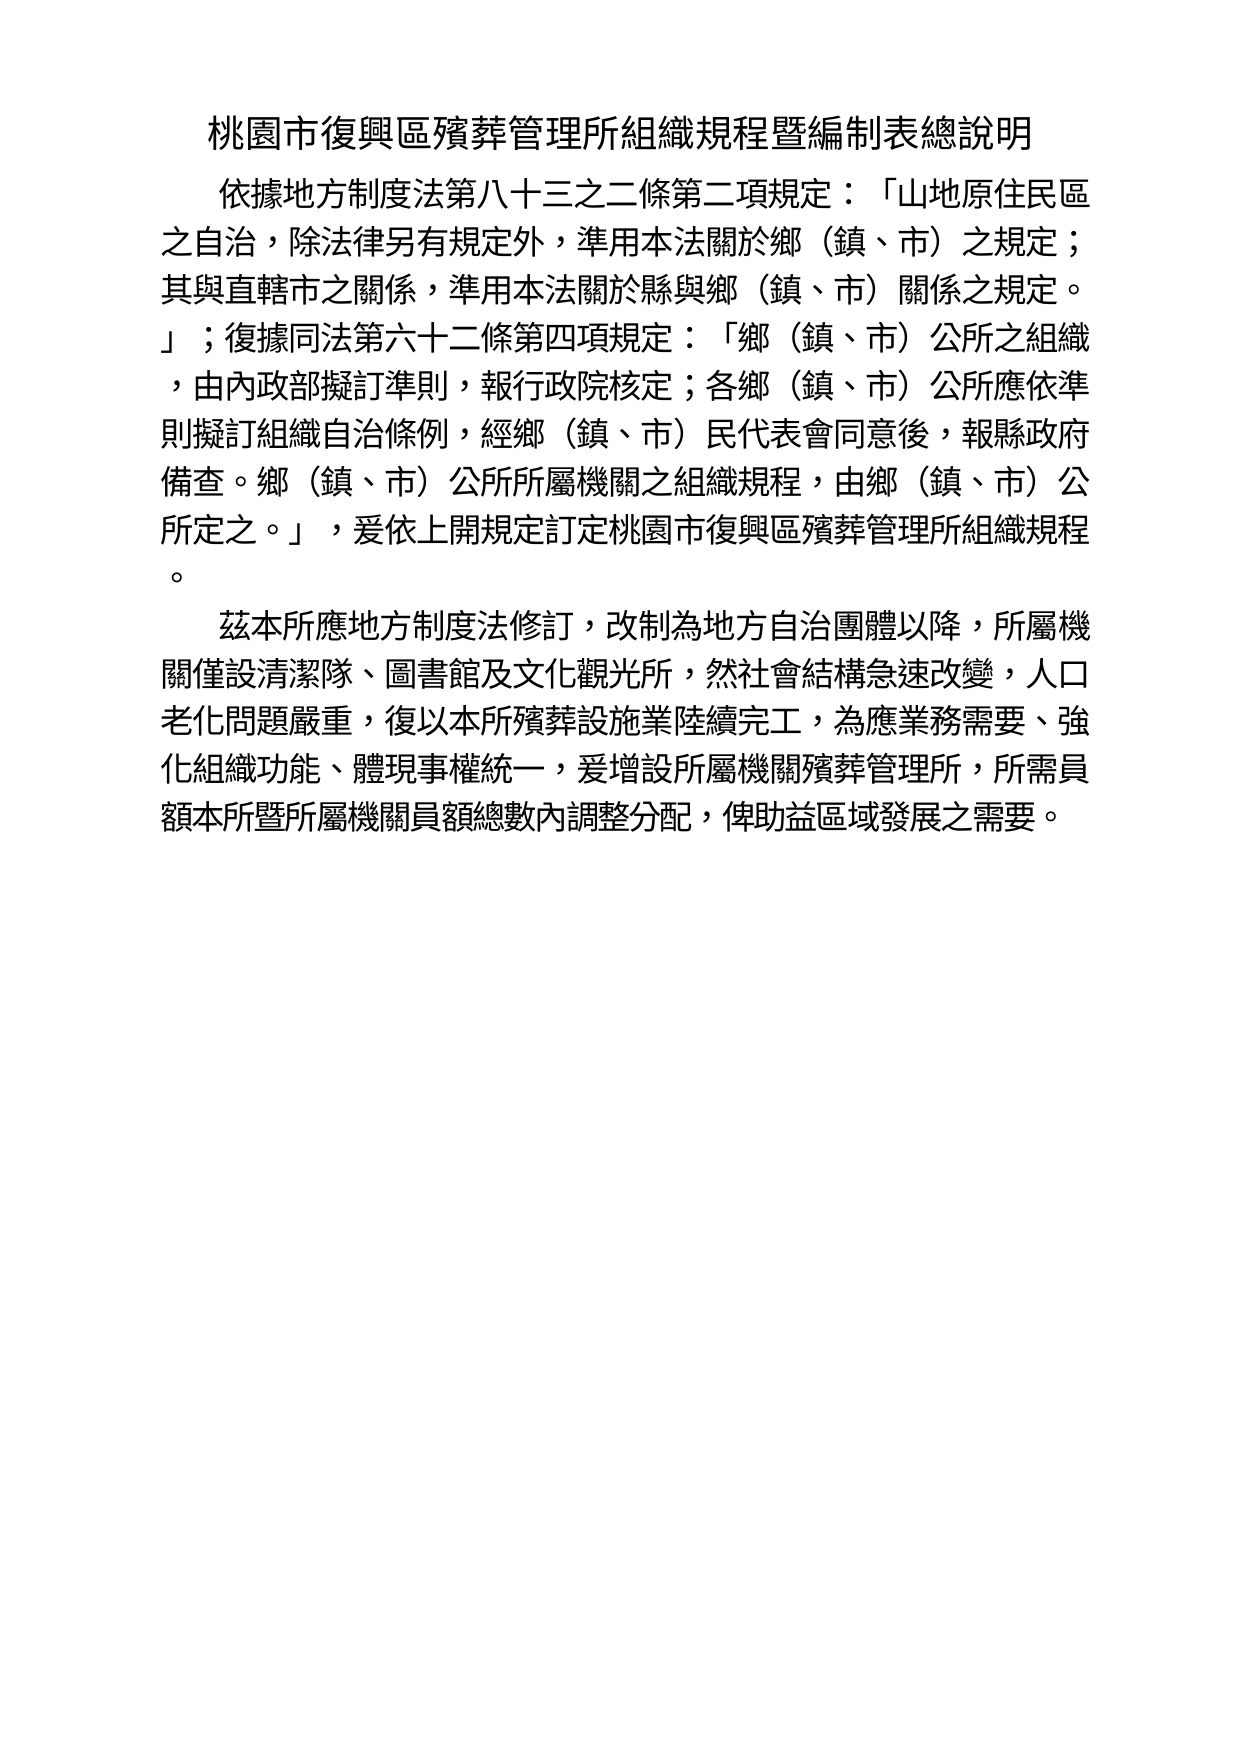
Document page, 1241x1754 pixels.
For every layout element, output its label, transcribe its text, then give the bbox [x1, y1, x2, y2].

text 桃園市復興區殯葬管理所組織規程暨編制表總說明 [148, 93, 1092, 168]
text 依據地方制度法第八十三之二條第二項規定：「山地原住民區之自治，除法律另有規定外，準用本法關於鄉（鎮、市）之規定；其與直轄市之關係，準用本法關於縣與鄉（鎮、市）關係之規定。」；復據同法第六十二條第四項規定：「鄉（鎮、市）公所之組織，由內政部擬訂準則，報行政院核定；各鄉（鎮、市）公所應依準則擬訂組織自治條例，經鄉（鎮、市）民代表會同意後，報縣政府備查。鄉（鎮、市）公所所屬機關之組織規程，由鄉（鎮、市）公所定之。」，爰依上開規定訂定桃園市復興區殯葬管理所組織規程。 [160, 168, 1092, 600]
text 茲本所應地方制度法修訂，改制為地方自治團體以降，所屬機關僅設清潔隊、圖書館及文化觀光所，然社會結構急速改變，人口老化問題嚴重，復以本所殯葬設施業陸續完工，為應業務需要、強化組織功能、體現事權統一，爰增設所屬機關殯葬管理所，所需員額本所暨所屬機關員額總數內調整分配，俾助益區域發展之需要。 [160, 600, 1092, 839]
